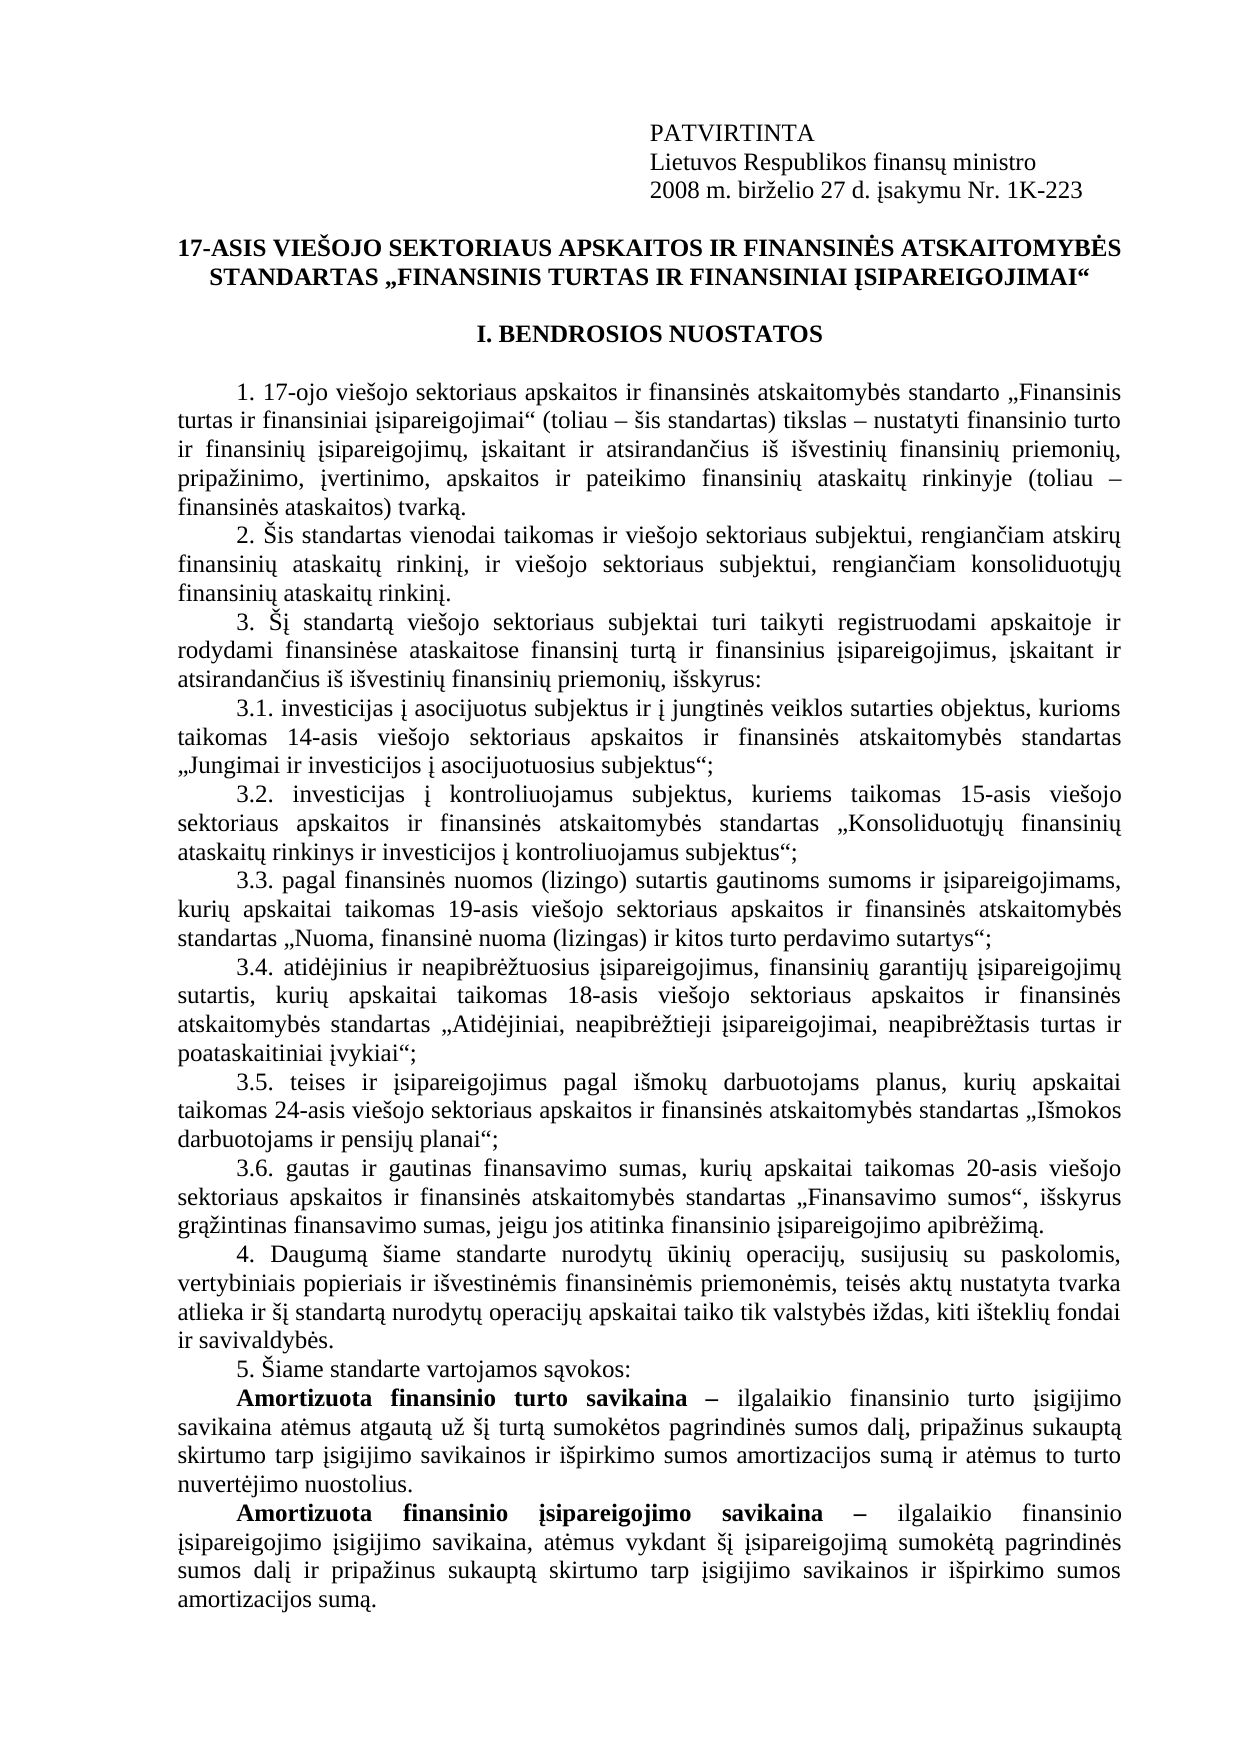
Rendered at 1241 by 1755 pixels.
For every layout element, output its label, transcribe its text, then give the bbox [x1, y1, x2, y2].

text 2. Šis standartas vienodai taikomas ir viešojo sektoriaus subjektui, rengiančiam atskirų finansinių ataskaitų rinkinį, ir viešojo sektoriaus subjektui, rengiančiam konsoliduotųjų finansinių ataskaitų rinkinį. [177, 521, 1122, 607]
text 3.4. atidėjinius ir neapibrėžtuosius įsipareigojimus, finansinių garantijų įsipareigojimų sutartis, kurių apskaitai taikomas 18-asis viešojo sektoriaus apskaitos ir finansinės atskaitomybės standartas „Atidėjiniai, neapibrėžtieji įsipareigojimai, neapibrėžtasis turtas ir poataskaitiniai įvykiai“; [177, 952, 1122, 1067]
text Amortizuota finansinio turto savikaina – ilgalaikio finansinio turto įsigijimo savikaina atėmus atgautą už šį turtą sumokėtos pagrindinės sumos dalį, pripažinus sukauptą skirtumo tarp įsigijimo savikainos ir išpirkimo sumos amortizacijos sumą ir atėmus to turto nuvertėjimo nuostolius. [177, 1383, 1122, 1498]
text 1. 17-ojo viešojo sektoriaus apskaitos ir finansinės atskaitomybės standarto „Finansinis turtas ir finansiniai įsipareigojimai“ (toliau – šis standartas) tikslas – nustatyti finansinio turto ir finansinių įsipareigojimų, įskaitant ir atsirandančius iš išvestinių finansinių priemonių, pripažinimo, įvertinimo, apskaitos ir pateikimo finansinių ataskaitų rinkinyje (toliau – finansinės ataskaitos) tvarką. [177, 377, 1122, 521]
text 4. Daugumą šiame standarte nurodytų ūkinių operacijų, susijusių su paskolomis, vertybiniais popieriais ir išvestinėmis finansinėmis priemonėmis, teisės aktų nustatyta tvarka atlieka ir šį standartą nurodytų operacijų apskaitai taiko tik valstybės iždas, kiti išteklių fondai ir savivaldybės. [177, 1239, 1122, 1354]
text 5. Šiame standarte vartojamos sąvokos: [177, 1354, 1122, 1383]
text 2008 m. birželio 27 d. įsakymu Nr. 1K-223 [649, 176, 1122, 204]
text 3.6. gautas ir gautinas finansavimo sumas, kurių apskaitai taikomas 20-asis viešojo sektoriaus apskaitos ir finansinės atskaitomybės standartas „Finansavimo sumos“, išskyrus grąžintinas finansavimo sumas, jeigu jos atitinka finansinio įsipareigojimo apibrėžimą. [177, 1153, 1122, 1239]
text 3.2. investicijas į kontroliuojamus subjektus, kuriems taikomas 15-asis viešojo sektoriaus apskaitos ir finansinės atskaitomybės standartas „Konsoliduotųjų finansinių ataskaitų rinkinys ir investicijos į kontroliuojamus subjektus“; [177, 779, 1122, 866]
text 3. Šį standartą viešojo sektoriaus subjektai turi taikyti registruodami apskaitoje ir rodydami finansinėse ataskaitose finansinį turtą ir finansinius įsipareigojimus, įskaitant ir atsirandančius iš išvestinių finansinių priemonių, išskyrus: [177, 607, 1122, 693]
text 17-ASIS VIEŠOJO SEKTORIAUS APSKAITOS IR FINANSINĖS ATSKAITOMYBĖS STANDARTAS „FINANSINIS TURTAS IR FINANSINIAI ĮSIPAREIGOJIMAI“ [177, 233, 1122, 291]
text Amortizuota finansinio įsipareigojimo savikaina – ilgalaikio finansinio įsipareigojimo įsigijimo savikaina, atėmus vykdant šį įsipareigojimą sumokėtą pagrindinės sumos dalį ir pripažinus sukauptą skirtumo tarp įsigijimo savikainos ir išpirkimo sumos amortizacijos sumą. [177, 1498, 1122, 1613]
text 3.1. investicijas į asocijuotus subjektus ir į jungtinės veiklos sutarties objektus, kurioms taikomas 14-asis viešojo sektoriaus apskaitos ir finansinės atskaitomybės standartas „Jungimai ir investicijos į asocijuotuosius subjektus“; [177, 693, 1122, 779]
text Lietuvos Respublikos finansų ministro [649, 147, 1122, 176]
text 3.5. teises ir įsipareigojimus pagal išmokų darbuotojams planus, kurių apskaitai taikomas 24-asis viešojo sektoriaus apskaitos ir finansinės atskaitomybės standartas „Išmokos darbuotojams ir pensijų planai“; [177, 1067, 1122, 1153]
text PATVIRTINTA [649, 118, 1122, 147]
text 3.3. pagal finansinės nuomos (lizingo) sutartis gautinoms sumoms ir įsipareigojimams, kurių apskaitai taikomas 19-asis viešojo sektoriaus apskaitos ir finansinės atskaitomybės standartas „Nuoma, finansinė nuoma (lizingas) ir kitos turto perdavimo sutartys“; [177, 866, 1122, 952]
text I. BENDROSIOS NUOSTATOS [177, 319, 1122, 348]
